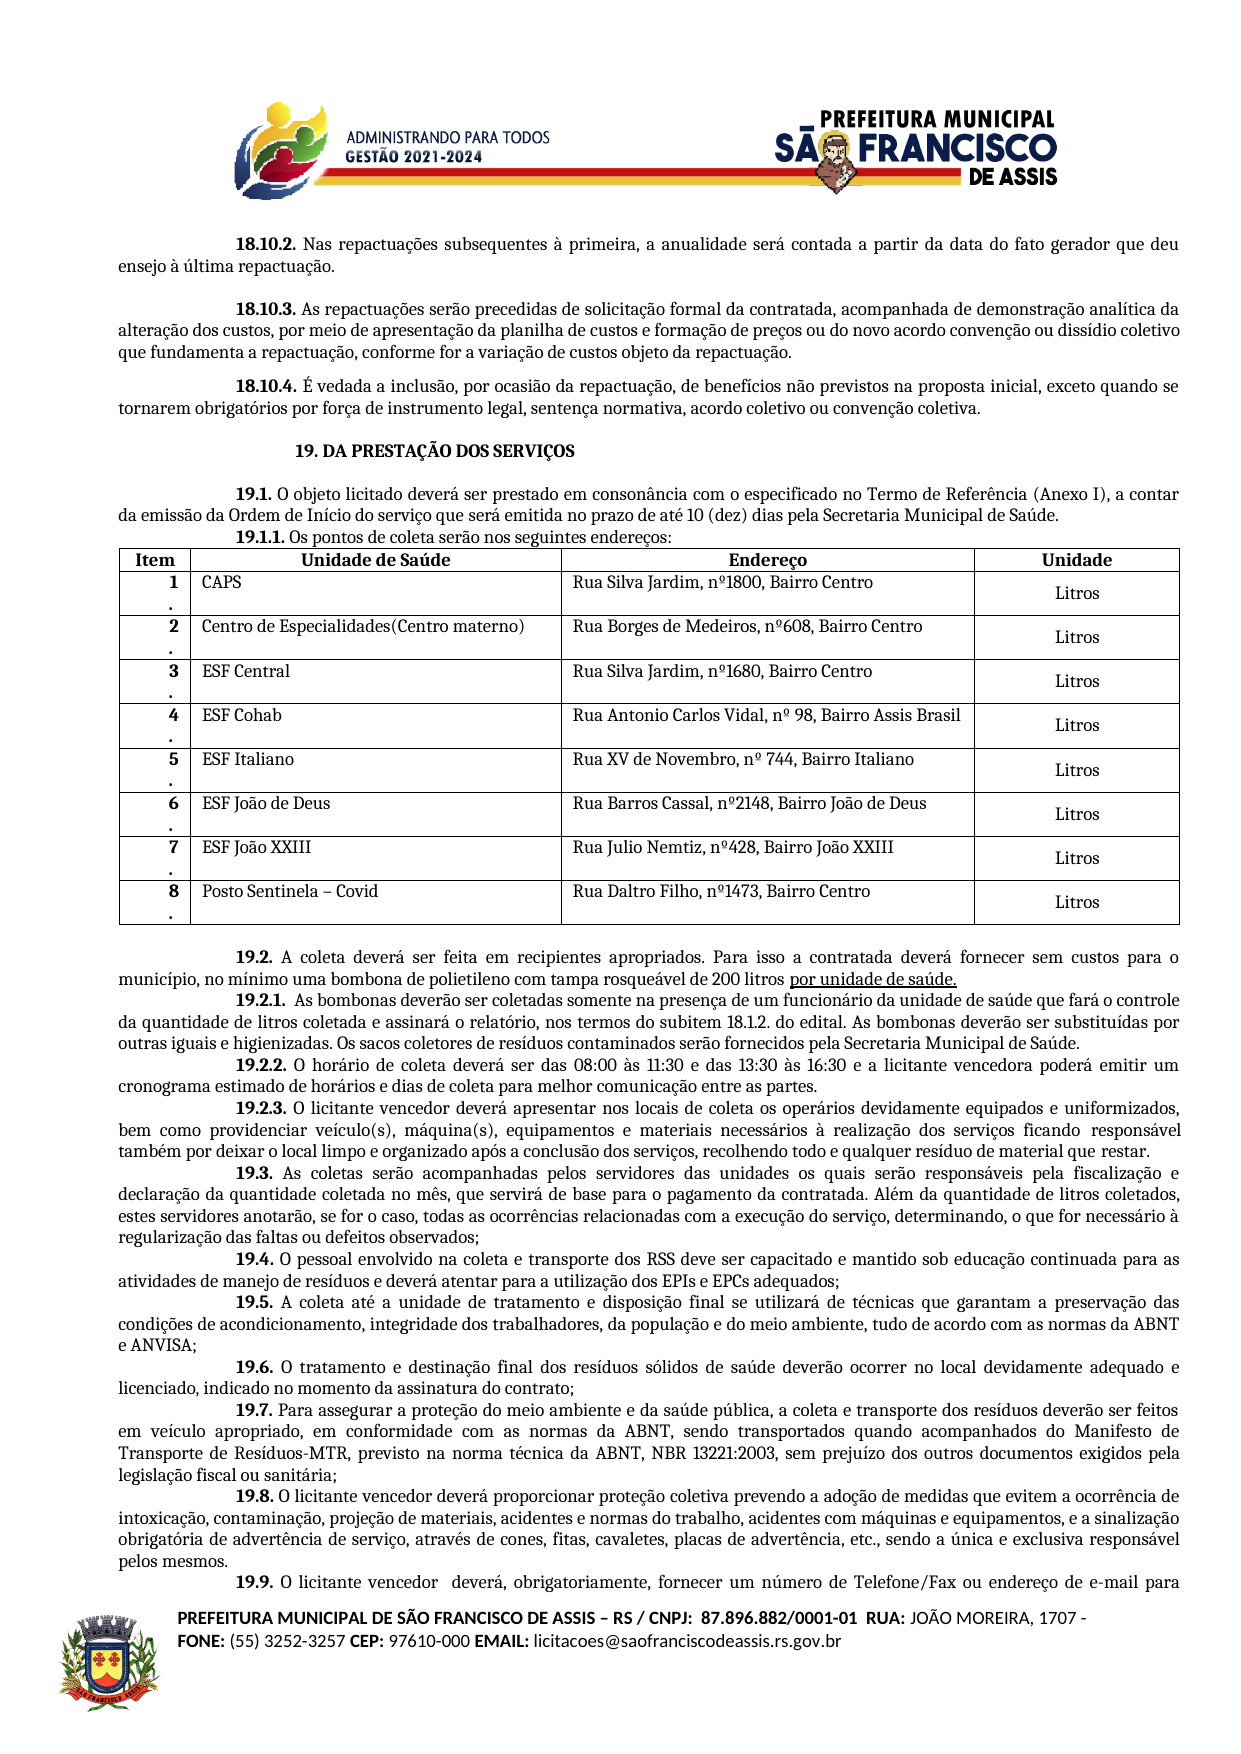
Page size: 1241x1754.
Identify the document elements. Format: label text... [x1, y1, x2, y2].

text 19.2.3. O licitante vencedor deverá apresentar nos locais de coleta os operários devidamente equipados e uniformizados, bem como providenciar veículo(s), máquina(s), equipamentos e materiais necessários à realização dos serviços ficando responsável também por deixar o local limpo e organizado após a conclusão dos serviços, recolhendo todo e qualquer resíduo de material que restar. [118, 1098, 1181, 1162]
table_cell ESF João XXIII [191, 837, 561, 880]
table_cell Litros [975, 660, 1179, 703]
table_cell Litros [975, 572, 1179, 615]
table_cell [120, 749, 190, 792]
table_cell [120, 793, 190, 836]
text 19.7. Para assegurar a proteção do meio ambiente e da saúde pública, a coleta e transporte dos resíduos deverão ser feitos em veículo apropriado, em conformidade com as normas da ABNT, sendo transportados quando acompanhados do Manifesto de Transporte de Resíduos-MTR, previsto na norma técnica da ABNT, NBR 13221:2003, sem prejuízo dos outros documentos exigidos pela legislação fiscal ou sanitária; [118, 1399, 1181, 1486]
text 19.2.1. As bombonas deverão ser coletadas somente na presença de um funcionário da unidade de saúde que fará o controle da quantidade de litros coletada e assinará o relatório, nos termos do subitem 18.1.2. do edital. As bombonas deverão ser substituídas por outras iguais e higienizadas. Os sacos coletores de resíduos contaminados serão fornecidos pela Secretaria Municipal de Saúde. [118, 990, 1181, 1054]
table_cell Litros [975, 704, 1179, 747]
table_cell Rua Silva Jardim, nº1680, Bairro Centro [562, 660, 974, 703]
table_header Endereço [562, 549, 974, 571]
text 18.10.2. Nas repactuações subsequentes à primeira, a anualidade será contada a partir da data do fato gerador que deu ensejo à última repactuação. [118, 234, 1181, 277]
table_cell [120, 837, 190, 880]
table_cell Rua Julio Nemtiz, nº428, Bairro João XXIII [562, 837, 974, 880]
table_cell [120, 572, 190, 615]
text 19.2. A coleta deverá ser feita em recipientes apropriados. Para isso a contratada deverá fornecer sem custos para o município, no mínimo uma bombona de polietileno com tampa rosqueável de 200 litros por unidade de saúde. [118, 947, 1181, 990]
table_cell Litros [975, 881, 1179, 924]
text 19.4. O pessoal envolvido na coleta e transporte dos RSS deve ser capacitado e mantido sob educação continuada para as atividades de manejo de resíduos e deverá atentar para a utilização dos EPIs e EPCs adequados; [118, 1248, 1181, 1292]
table_cell Litros [975, 837, 1179, 880]
text 19.2.2. O horário de coleta deverá ser das 08:00 às 11:30 e das 13:30 às 16:30 e a licitante vencedora poderá emitir um cronograma estimado de horários e dias de coleta para melhor comunicação entre as partes. [118, 1054, 1181, 1098]
text 19.5. A coleta até a unidade de tratamento e disposição final se utilizará de técnicas que garantam a preservação das condições de acondicionamento, integridade dos trabalhadores, da população e do meio ambiente, tudo de acordo com as normas da ABNT e ANVISA; [118, 1292, 1181, 1356]
table_cell Rua XV de Novembro, nº 744, Bairro Italiano [562, 749, 974, 792]
table_cell [120, 660, 190, 703]
table_cell Rua Antonio Carlos Vidal, nº 98, Bairro Assis Brasil [562, 704, 974, 747]
table_cell Rua Borges de Medeiros, nº608, Bairro Centro [562, 616, 974, 659]
table_cell Rua Barros Cassal, nº2148, Bairro João de Deus [562, 793, 974, 836]
text 19.1.1. Os pontos de coleta serão nos seguintes endereços: [118, 527, 1181, 548]
table_cell ESF Italiano [191, 749, 561, 792]
table_cell [120, 704, 190, 747]
text 18.10.3. As repactuações serão precedidas de solicitação formal da contratada, acompanhada de demonstração analítica da alteração dos custos, por meio de apresentação da planilha de custos e formação de preços ou do novo acordo convenção ou dissídio coletivo que fundamenta a repactuação, conforme for a variação de custos objeto da repactuação. [118, 298, 1181, 363]
text 19.1. O objeto licitado deverá ser prestado em consonância com o especificado no Termo de Referência (Anexo I), a contar da emissão da Ordem de Início do serviço que será emitida no prazo de até 10 (dez) dias pela Secretaria Municipal de Saúde. [118, 483, 1181, 527]
text 18.10.4. É vedada a inclusão, por ocasião da repactuação, de benefícios não previstos na proposta inicial, exceto quando se tornarem obrigatórios por força de instrumento legal, sentença normativa, acordo coletivo ou convenção coletiva. [118, 376, 1181, 419]
text 19. DA PRESTAÇÃO DOS SERVIÇOS [118, 440, 1181, 462]
text 19.9. O licitante vencedor deverá, obrigatoriamente, fornecer um número de Telefone/Fax ou endereço de e-mail para [120, 1572, 1181, 1593]
table_cell Litros [975, 793, 1179, 836]
table_header Unidade de Saúde [191, 549, 561, 571]
table_cell ESF Central [191, 660, 561, 703]
table_cell Litros [975, 749, 1179, 792]
table_cell [120, 616, 190, 659]
text 19.8. O licitante vencedor deverá proporcionar proteção coletiva prevendo a adoção de medidas que evitem a ocorrência de intoxicação, contaminação, projeção de materiais, acidentes e normas do trabalho, acidentes com máquinas e equipamentos, e a sinalização obrigatória de advertência de serviço, através de cones, fitas, cavaletes, placas de advertência, etc., sendo a única e exclusiva responsável pelos mesmos. [118, 1486, 1181, 1572]
table_cell Centro de Especialidades(Centro materno) [191, 616, 561, 659]
table_cell ESF João de Deus [191, 793, 561, 836]
table_cell [120, 881, 190, 924]
table_cell Posto Sentinela – Covid [191, 881, 561, 924]
table_cell Rua Daltro Filho, nº1473, Bairro Centro [562, 881, 974, 924]
table_cell ESF Cohab [191, 704, 561, 747]
text 19.6. O tratamento e destinação final dos resíduos sólidos de saúde deverão ocorrer no local devidamente adequado e licenciado, indicado no momento da assinatura do contrato; [118, 1356, 1181, 1399]
table_header Unidade [975, 549, 1179, 571]
table_cell Litros [975, 616, 1179, 659]
table_header Item [120, 549, 190, 571]
table_cell Rua Silva Jardim, nº1800, Bairro Centro [562, 572, 974, 615]
text 19.3. As coletas serão acompanhadas pelos servidores das unidades os quais serão responsáveis pela fiscalização e declaração da quantidade coletada no mês, que servirá de base para o pagamento da contratada. Além da quantidade de litros coletados, estes servidores anotarão, se for o caso, todas as ocorrências relacionadas com a execução do serviço, determinando, o que for necessário à regularização das faltas ou defeitos observados; [118, 1162, 1181, 1248]
table_cell CAPS [191, 572, 561, 615]
